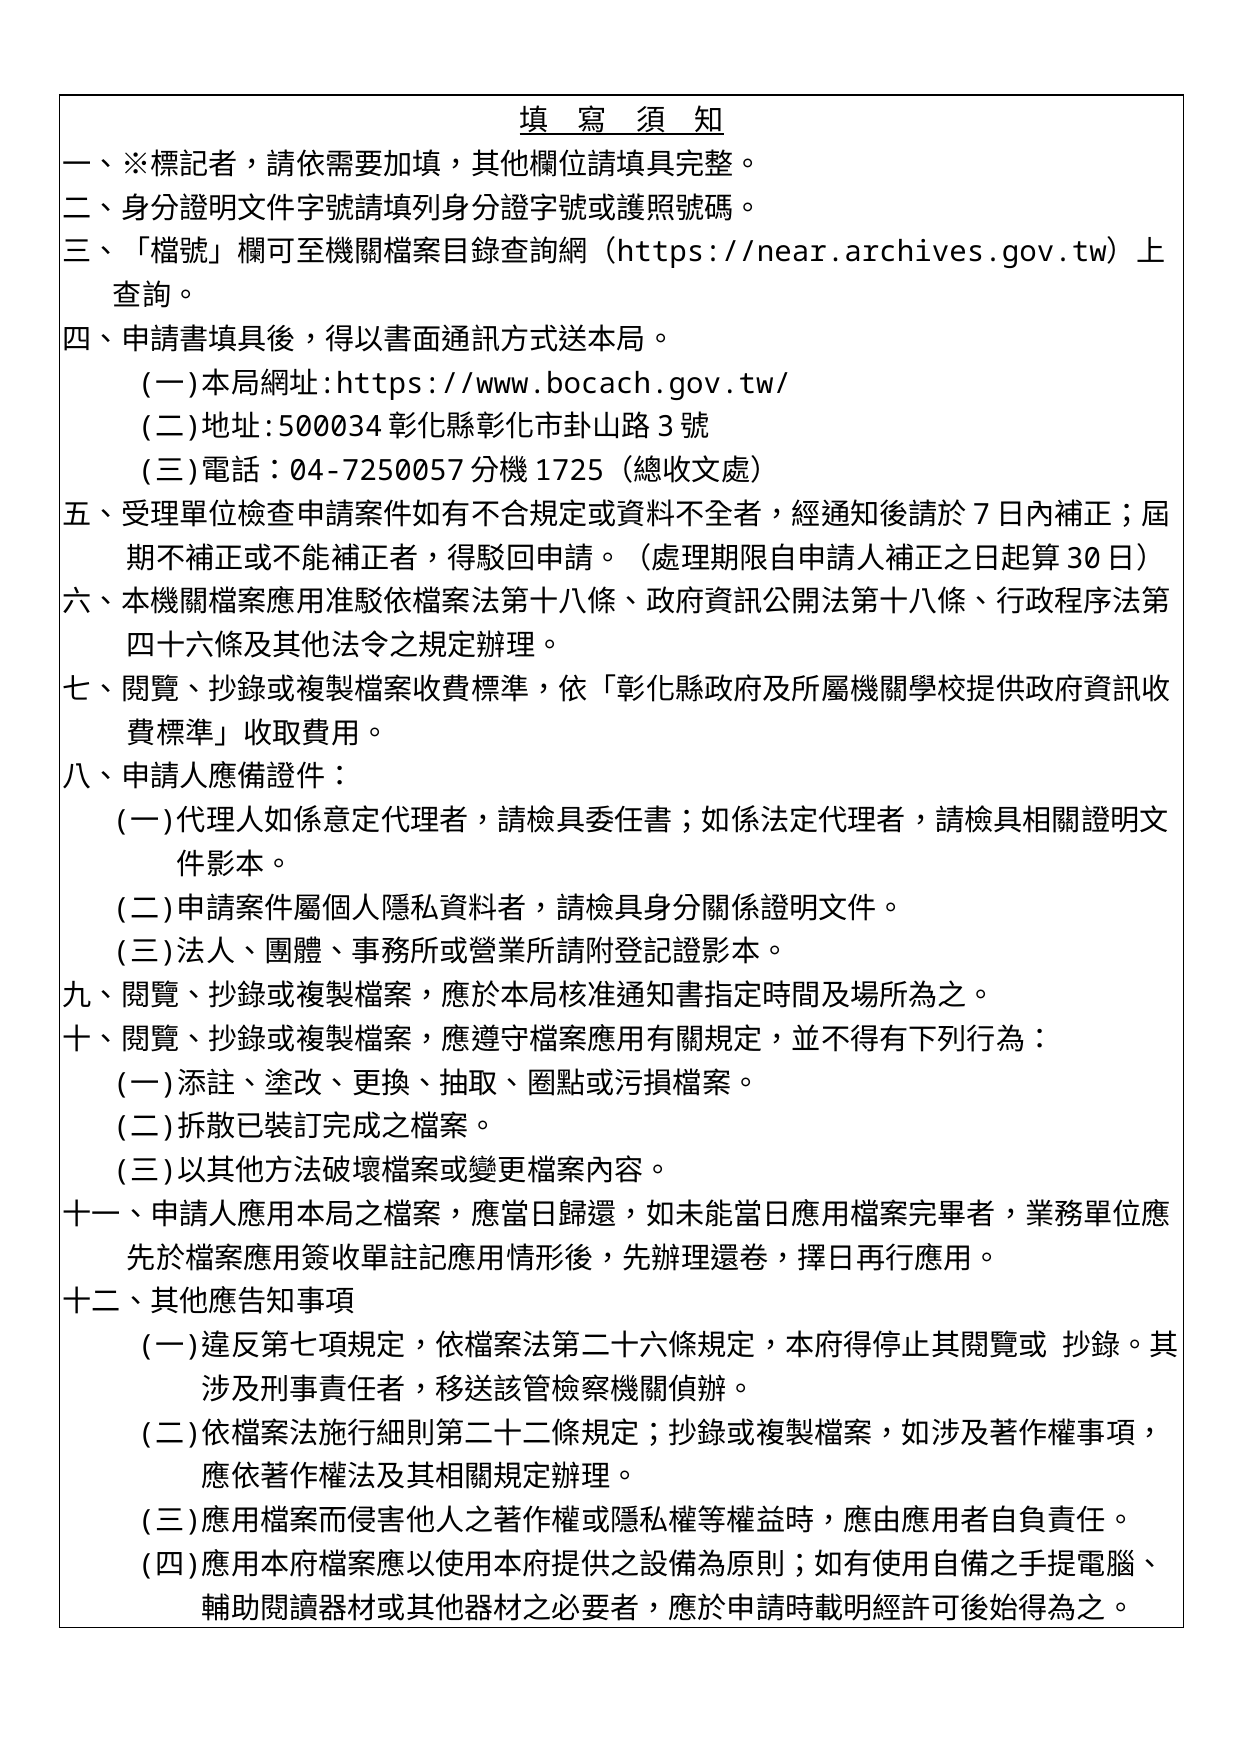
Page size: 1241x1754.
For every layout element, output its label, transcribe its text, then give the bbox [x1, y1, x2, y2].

table_header 填 寫 須 知 一、※標記者，請依需要加填，其他欄位請填具完整。 二、身分證明文件字號請填列身分證字號或護照號碼。 三、「檔號」欄可至機關檔案目錄查詢網（https://near.archives.gov.tw）上查詢。 四、申請書填具後，得以書面通訊方式送本局。 (一)本局網址:https://www.bocach.gov.tw/ (二)地址:500034彰化縣彰化市卦山路3號 (三)電話：04-7250057分機1725（總收文處） 五、受理單位檢查申請案件如有不合規定或資料不全者，經通知後請於7日內補正；屆期不補正或不能補正者，得駁回申請。（處理期限自申請人補正之日起算30日） 六、本機關檔案應用准駁依檔案法第十八條、政府資訊公開法第十八條、行政程序法第四十六條及其他法令之規定辦理。 七、閱覽、抄錄或複製檔案收費標準，依「彰化縣政府及所屬機關學校提供政府資訊收費標準」收取費用。 八、申請人應備證件： (一)代理人如係意定代理者，請檢具委任書；如係法定代理者，請檢具相關證明文件影本。 (二)申請案件屬個人隱私資料者，請檢具身分關係證明文件。 (三)法人、團體、事務所或營業所請附登記證影本。 九、閱覽、抄錄或複製檔案，應於本局核准通知書指定時間及場所為之。 十、閱覽、抄錄或複製檔案，應遵守檔案應用有關規定，並不得有下列行為： (一)添註、塗改、更換、抽取、圈點或污損檔案。 (二)拆散已裝訂完成之檔案。 (三)以其他方法破壞檔案或變更檔案內容。 十一、申請人應用本局之檔案，應當日歸還，如未能當日應用檔案完畢者，業務單位應先於檔案應用簽收單註記應用情形後，先辦理還卷，擇日再行應用。 十二、其他應告知事項 (一)違反第七項規定，依檔案法第二十六條規定，本府得停止其閱覽或 抄錄。其涉及刑事責任者，移送該管檢察機關偵辦。 (二)依檔案法施行細則第二十二條規定；抄錄或複製檔案，如涉及著作權事項，應依著作權法及其相關規定辦理。 (三)應用檔案而侵害他人之著作權或隱私權等權益時，應由應用者自負責任。 (四)應用本府檔案應以使用本府提供之設備為原則；如有使用自備之手提電腦、輔助閱讀器材或其他器材之必要者，應於申請時載明經許可後始得為之。 [60, 96, 1183, 1627]
